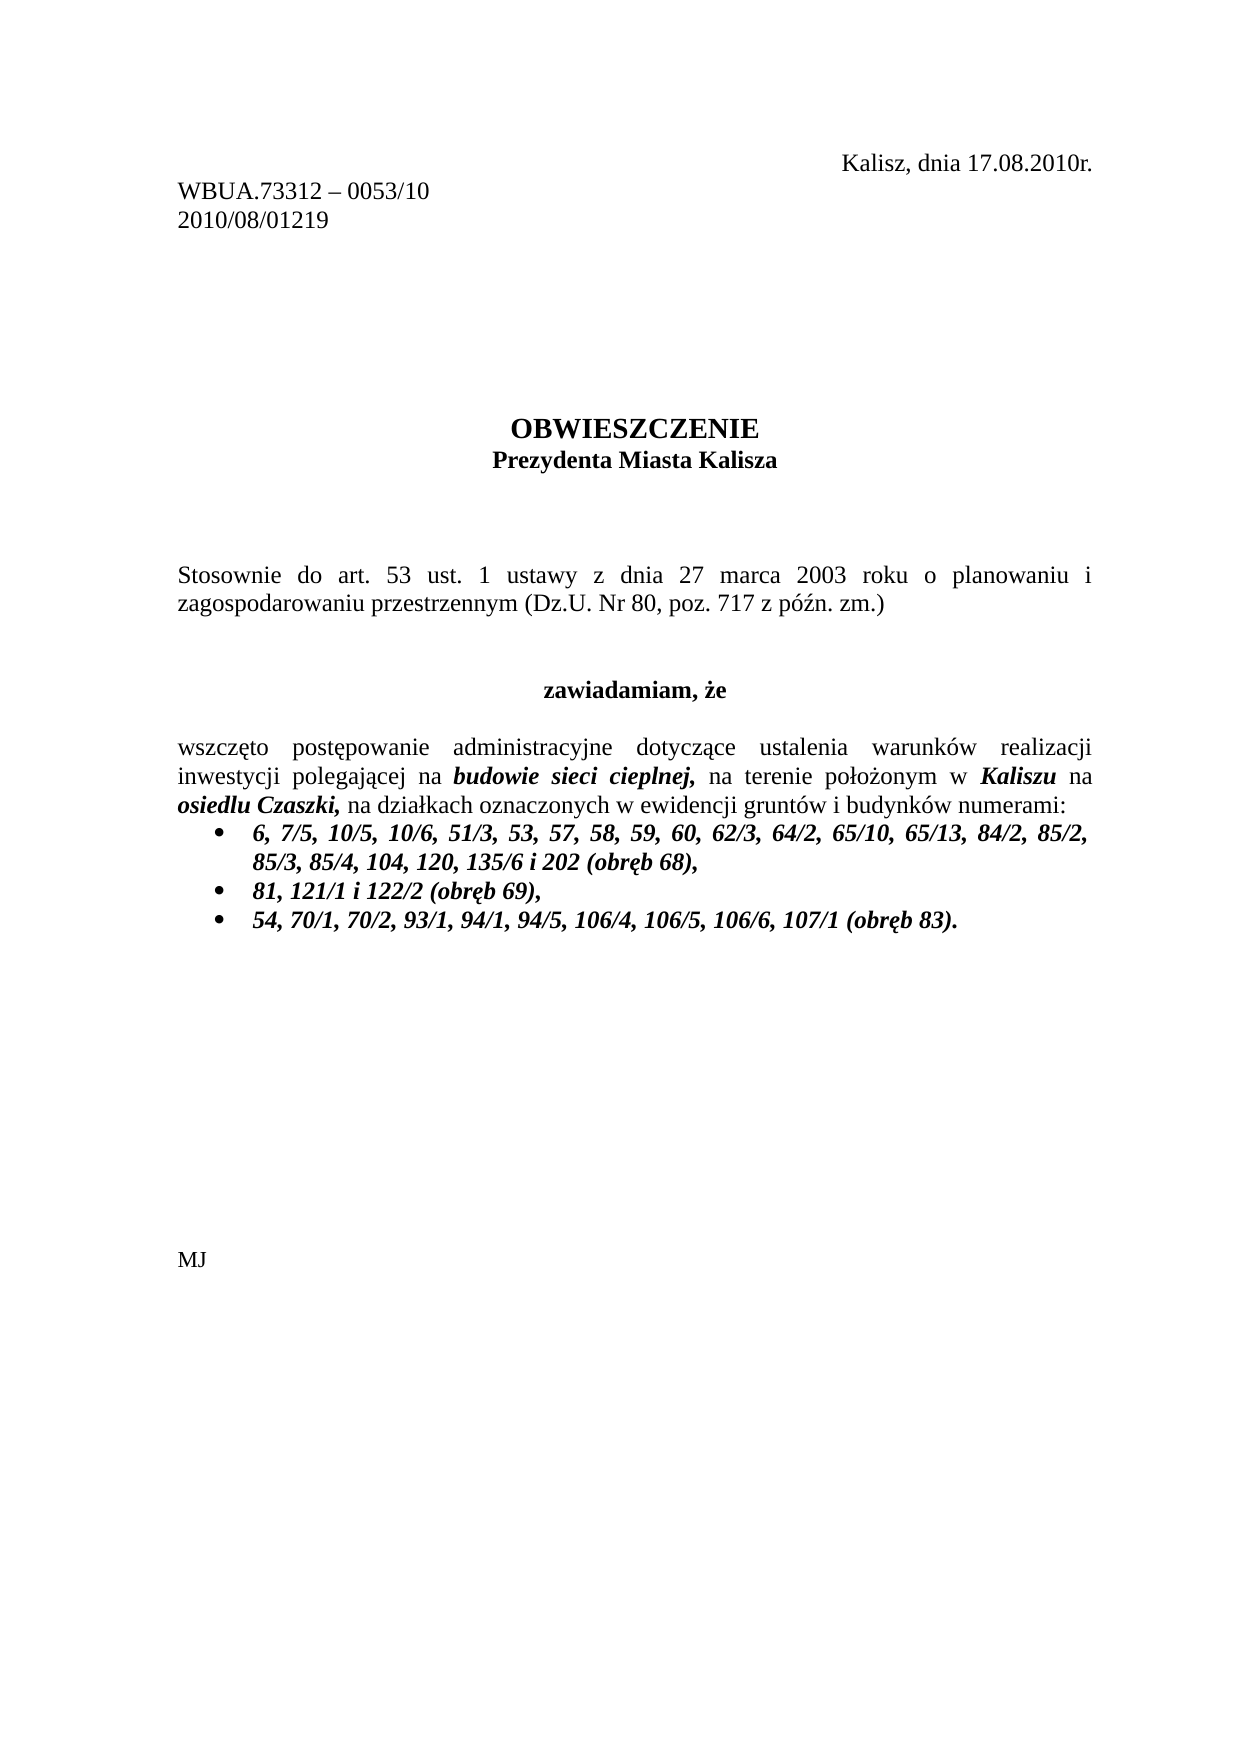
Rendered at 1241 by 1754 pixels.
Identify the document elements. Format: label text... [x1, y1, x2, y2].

text Stosownie do art. 53 ust. 1 ustawy z dnia 27 marca 2003 roku o planowaniu i zagospodarowaniu przestrzennym (Dz.U. Nr 80, poz. 717 z późn. zm.) [177, 560, 1093, 617]
text MJ [177, 1246, 1093, 1273]
text Kalisz, dnia 17.08.2010r. [177, 148, 1093, 176]
list 54, 70/1, 70/2, 93/1, 94/1, 94/5, 106/4, 106/5, 106/6, 107/1 (obręb 83). [215, 905, 1093, 933]
text OBWIESZCZENIE [177, 411, 1093, 445]
text wszczęto postępowanie administracyjne dotyczące ustalenia warunków realizacji inwestycji polegającej na budowie sieci cieplnej, na terenie położonym w Kaliszu na osiedlu Czaszki, na działkach oznaczonych w ewidencji gruntów i budynków numerami: [177, 732, 1093, 818]
list 6, 7/5, 10/5, 10/6, 51/3, 53, 57, 58, 59, 60, 62/3, 64/2, 65/10, 65/13, 84/2, 85/2, 85/3, 85/4, 104, 120, 135/6 i 202 (obręb 68), [215, 818, 1093, 876]
text zawiadamiam, że [177, 675, 1093, 703]
text WBUA.73312 – 0053/10 [177, 176, 1093, 205]
text 2010/08/01219 [177, 205, 1093, 234]
text Prezydenta Miasta Kalisza [177, 445, 1093, 473]
list 81, 121/1 i 122/2 (obręb 69), [215, 876, 1093, 905]
